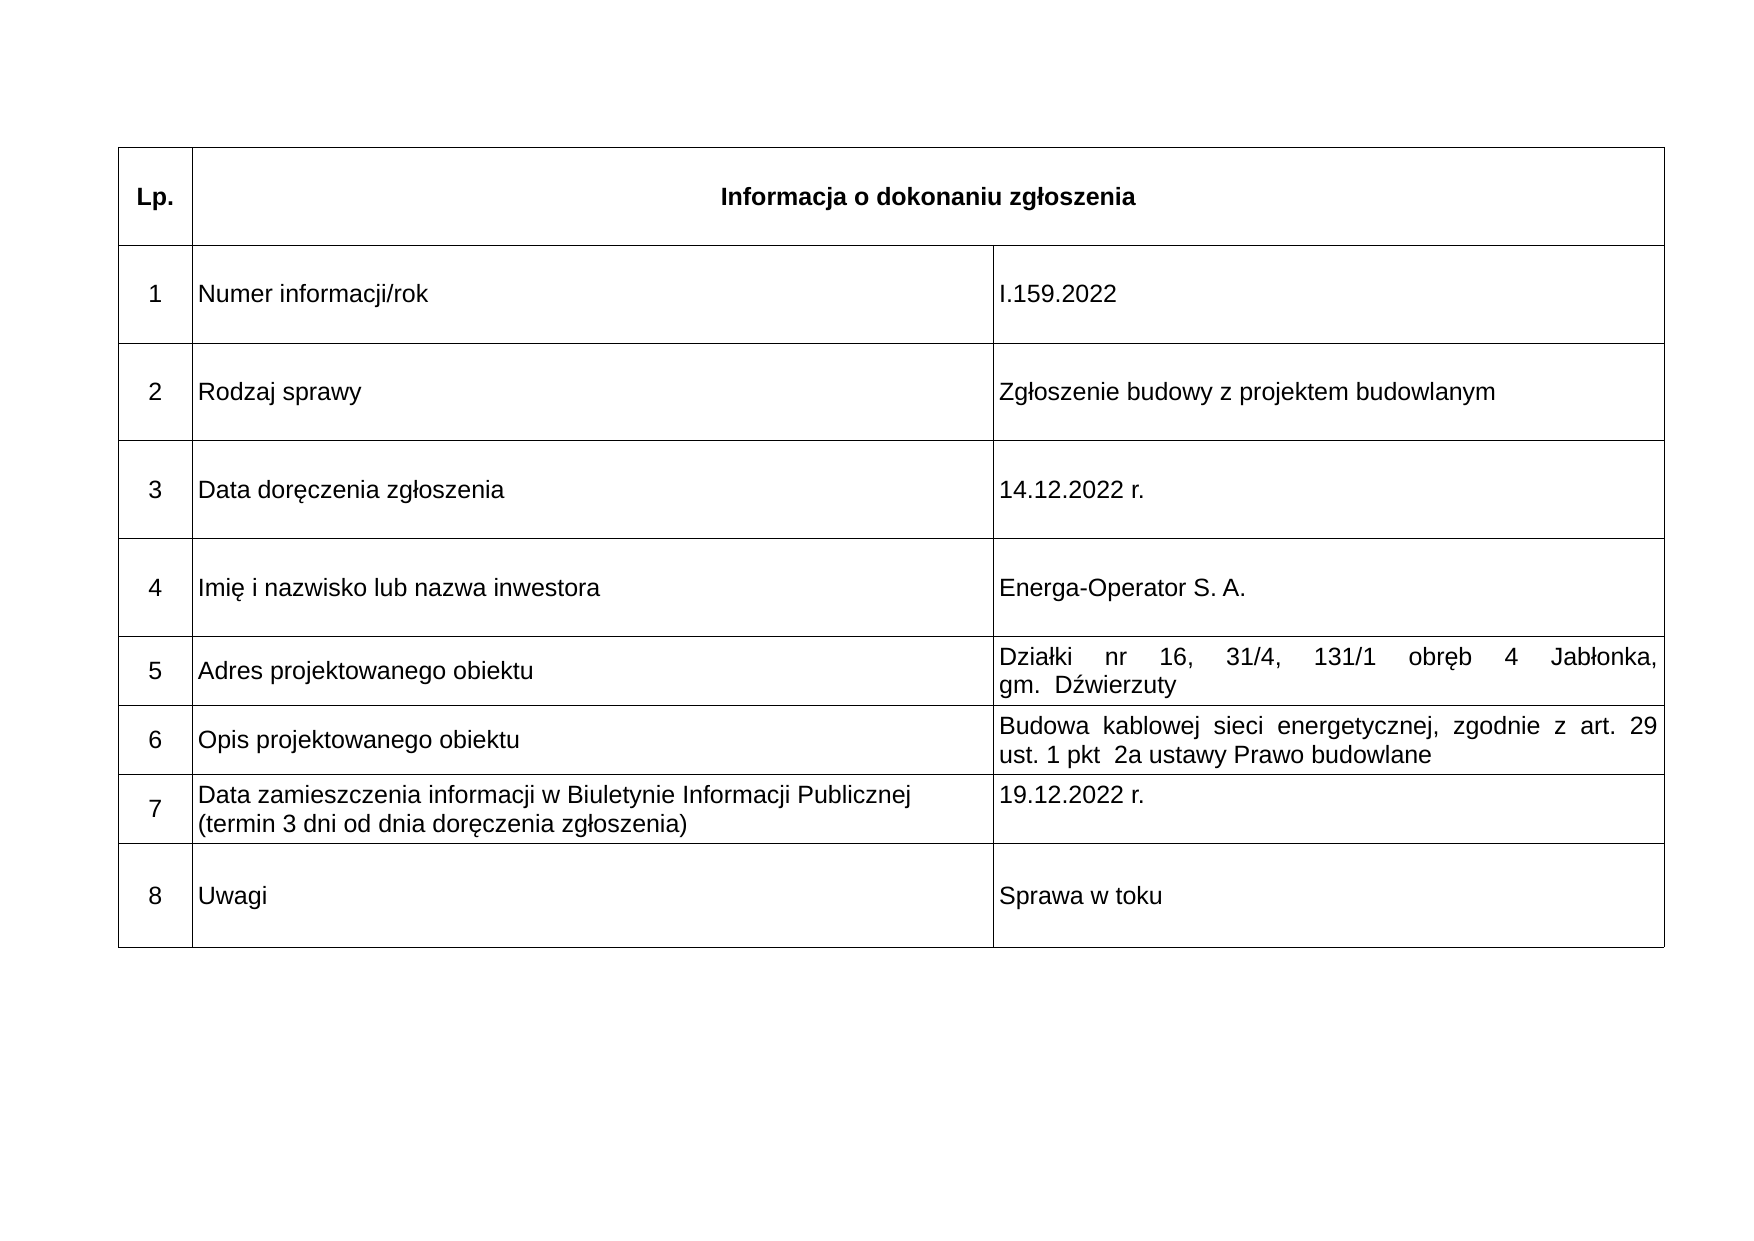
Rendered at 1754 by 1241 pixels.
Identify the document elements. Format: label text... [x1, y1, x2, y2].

table_cell 19.12.2022 r. [994, 775, 1664, 843]
table_cell Budowa kablowej sieci energetycznej, zgodnie z art. 29 ust. 1 pkt 2a ustawy Prawo budowlane [994, 706, 1664, 774]
table_cell Opis projektowanego obiektu [193, 706, 993, 774]
table_cell Zgłoszenie budowy z projektem budowlanym [994, 344, 1664, 440]
table_cell Imię i nazwisko lub nazwa inwestora [193, 539, 993, 636]
table_cell Energa-Operator S. A. [994, 539, 1664, 636]
table_cell Rodzaj sprawy [193, 344, 993, 440]
table_cell I.159.2022 [994, 246, 1664, 342]
table_cell Sprawa w toku [994, 844, 1664, 947]
table_cell Data zamieszczenia informacji w Biuletynie Informacji Publicznej (termin 3 dni od dnia doręczenia zgłoszenia) [193, 775, 993, 843]
table_cell 1 [119, 246, 192, 342]
table_cell 8 [119, 844, 192, 947]
table_cell Numer informacji/rok [193, 246, 993, 342]
table_cell Uwagi [193, 844, 993, 947]
table_cell 2 [119, 344, 192, 440]
table_cell 14.12.2022 r. [994, 441, 1664, 538]
table_header Lp. [119, 148, 192, 245]
table_cell 7 [119, 775, 192, 843]
table_cell Adres projektowanego obiektu [193, 637, 993, 705]
table_header Informacja o dokonaniu zgłoszenia [193, 148, 1664, 245]
table_cell 5 [119, 637, 192, 705]
table_cell 6 [119, 706, 192, 774]
table_cell Działki nr 16, 31/4, 131/1 obręb 4 Jabłonka, gm. Dźwierzuty [994, 637, 1664, 705]
table_cell 4 [119, 539, 192, 636]
table_cell 3 [119, 441, 192, 538]
table_cell Data doręczenia zgłoszenia [193, 441, 993, 538]
